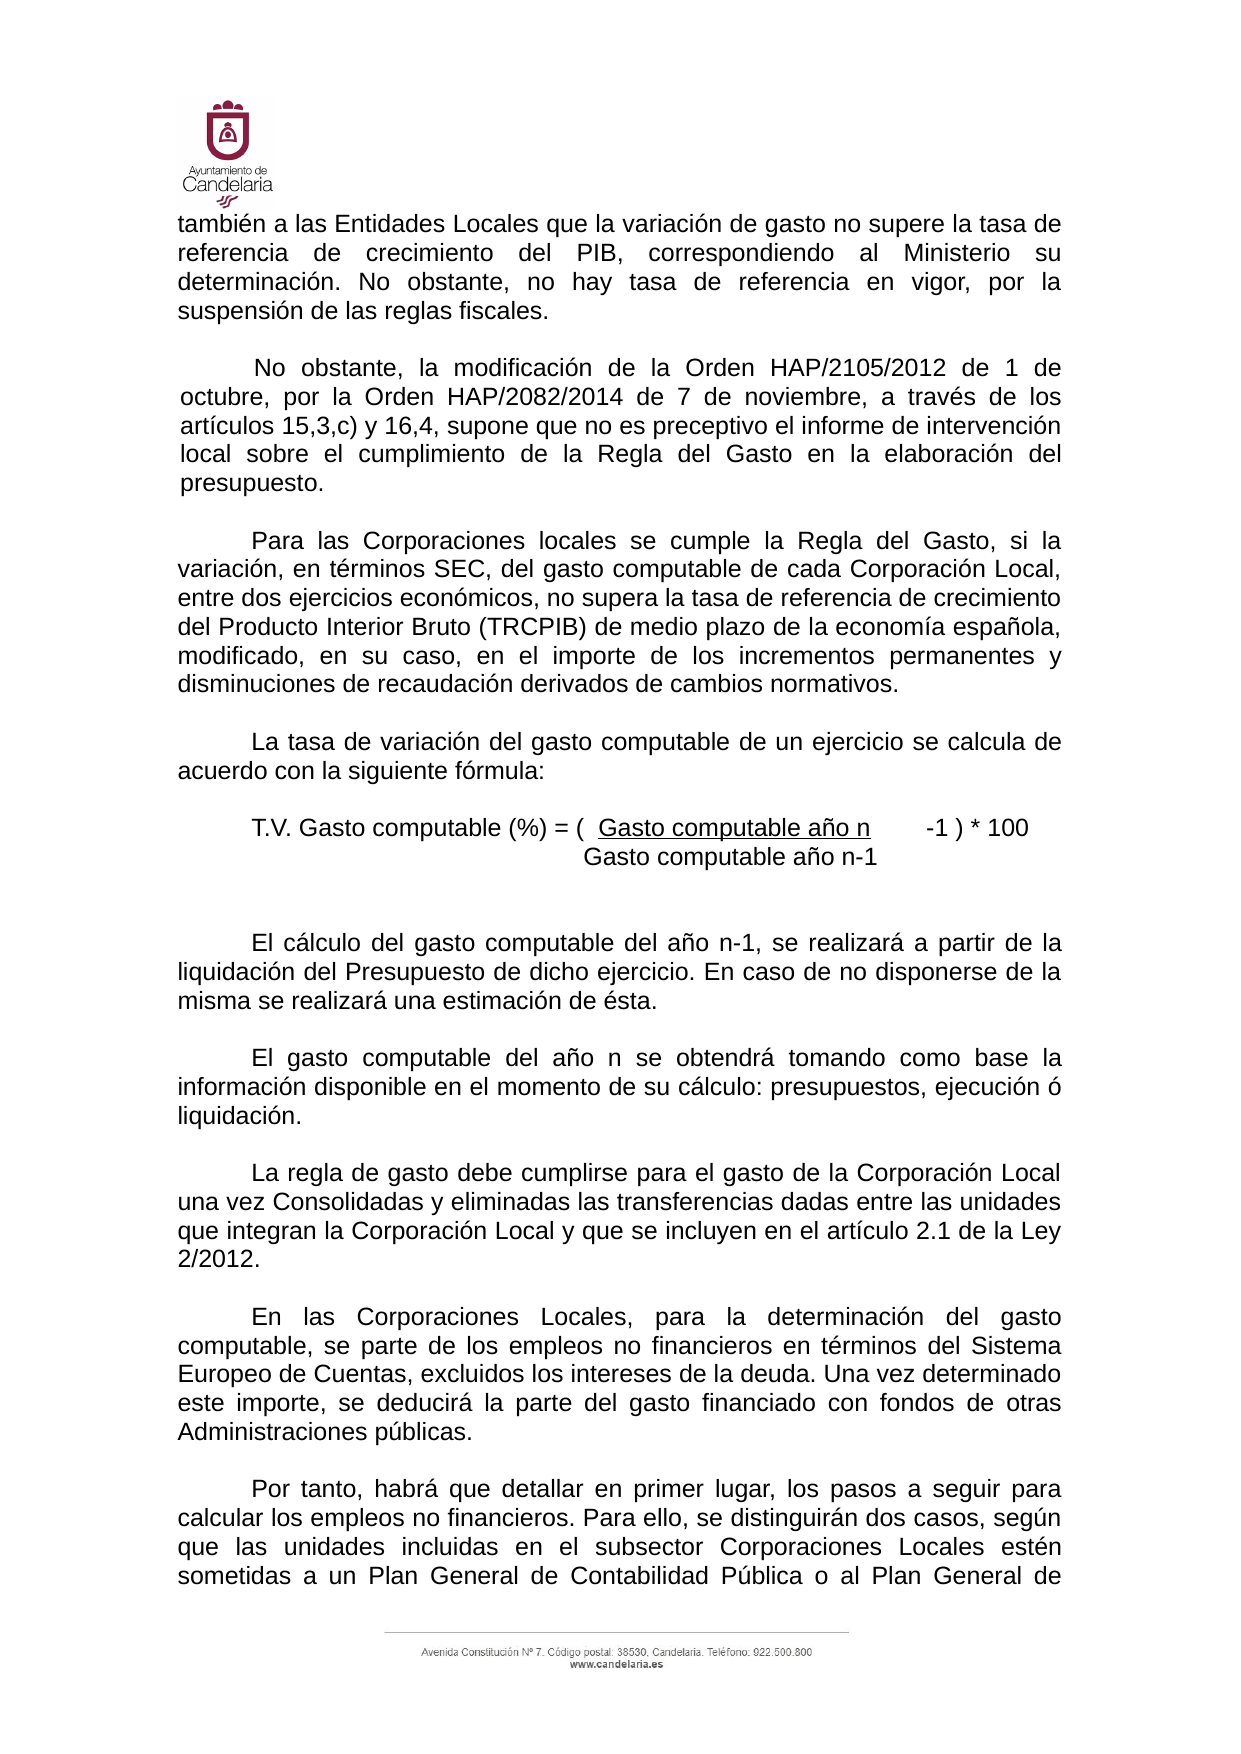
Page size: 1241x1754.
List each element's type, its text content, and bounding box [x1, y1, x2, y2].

text La regla de gasto debe cumplirse para el gasto de la Corporación Local una vez Consolidadas y eliminadas las transferencias dadas entre las unidades que integran la Corporación Local y que se incluyen en el artículo 2.1 de la Ley 2/2012. [177, 1158, 1063, 1273]
text Para las Corporaciones locales se cumple la Regla del Gasto, si la variación, en términos SEC, del gasto computable de cada Corporación Local, entre dos ejercicios económicos, no supera la tasa de referencia de crecimiento del Producto Interior Bruto (TRCPIB) de medio plazo de la economía española, modificado, en su caso, en el importe de los incrementos permanentes y disminuciones de recaudación derivados de cambios normativos. [177, 526, 1063, 698]
text El gasto computable del año n se obtendrá tomando como base la información disponible en el momento de su cálculo: presupuestos, ejecución ó liquidación. [177, 1043, 1063, 1129]
text En las Corporaciones Locales, para la determinación del gasto computable, se parte de los empleos no financieros en términos del Sistema Europeo de Cuentas, excluidos los intereses de la deuda. Una vez determinado este importe, se deducirá la parte del gasto financiado con fondos de otras Administraciones públicas. [177, 1302, 1063, 1446]
text T.V. Gasto computable (%) = ( Gasto computable año n -1 ) * 100 [177, 813, 1063, 842]
text Por tanto, habrá que detallar en primer lugar, los pasos a seguir para calcular los empleos no financieros. Para ello, se distinguirán dos casos, según que las unidades incluidas en el subsector Corporaciones Locales estén sometidas a un Plan General de Contabilidad Pública o al Plan General de [177, 1474, 1063, 1589]
text No obstante, la modificación de la Orden HAP/2105/2012 de 1 de octubre, por la Orden HAP/2082/2014 de 7 de noviembre, a través de los artículos 15,3,c) y 16,4, supone que no es preceptivo el informe de intervención local sobre el cumplimiento de la Regla del Gasto en la elaboración del presupuesto. [180, 353, 1063, 497]
text El cálculo del gasto computable del año n-1, se realizará a partir de la liquidación del Presupuesto de dicho ejercicio. En caso de no disponerse de la misma se realizará una estimación de ésta. [177, 928, 1063, 1014]
text también a las Entidades Locales que la variación de gasto no supere la tasa de referencia de crecimiento del PIB, correspondiendo al Ministerio su determinación. No obstante, no hay tasa de referencia en vigor, por la suspensión de las reglas fiscales. [177, 209, 1063, 324]
text La tasa de variación del gasto computable de un ejercicio se calcula de acuerdo con la siguiente fórmula: [177, 727, 1063, 784]
text Gasto computable año n-1 [398, 842, 1063, 871]
